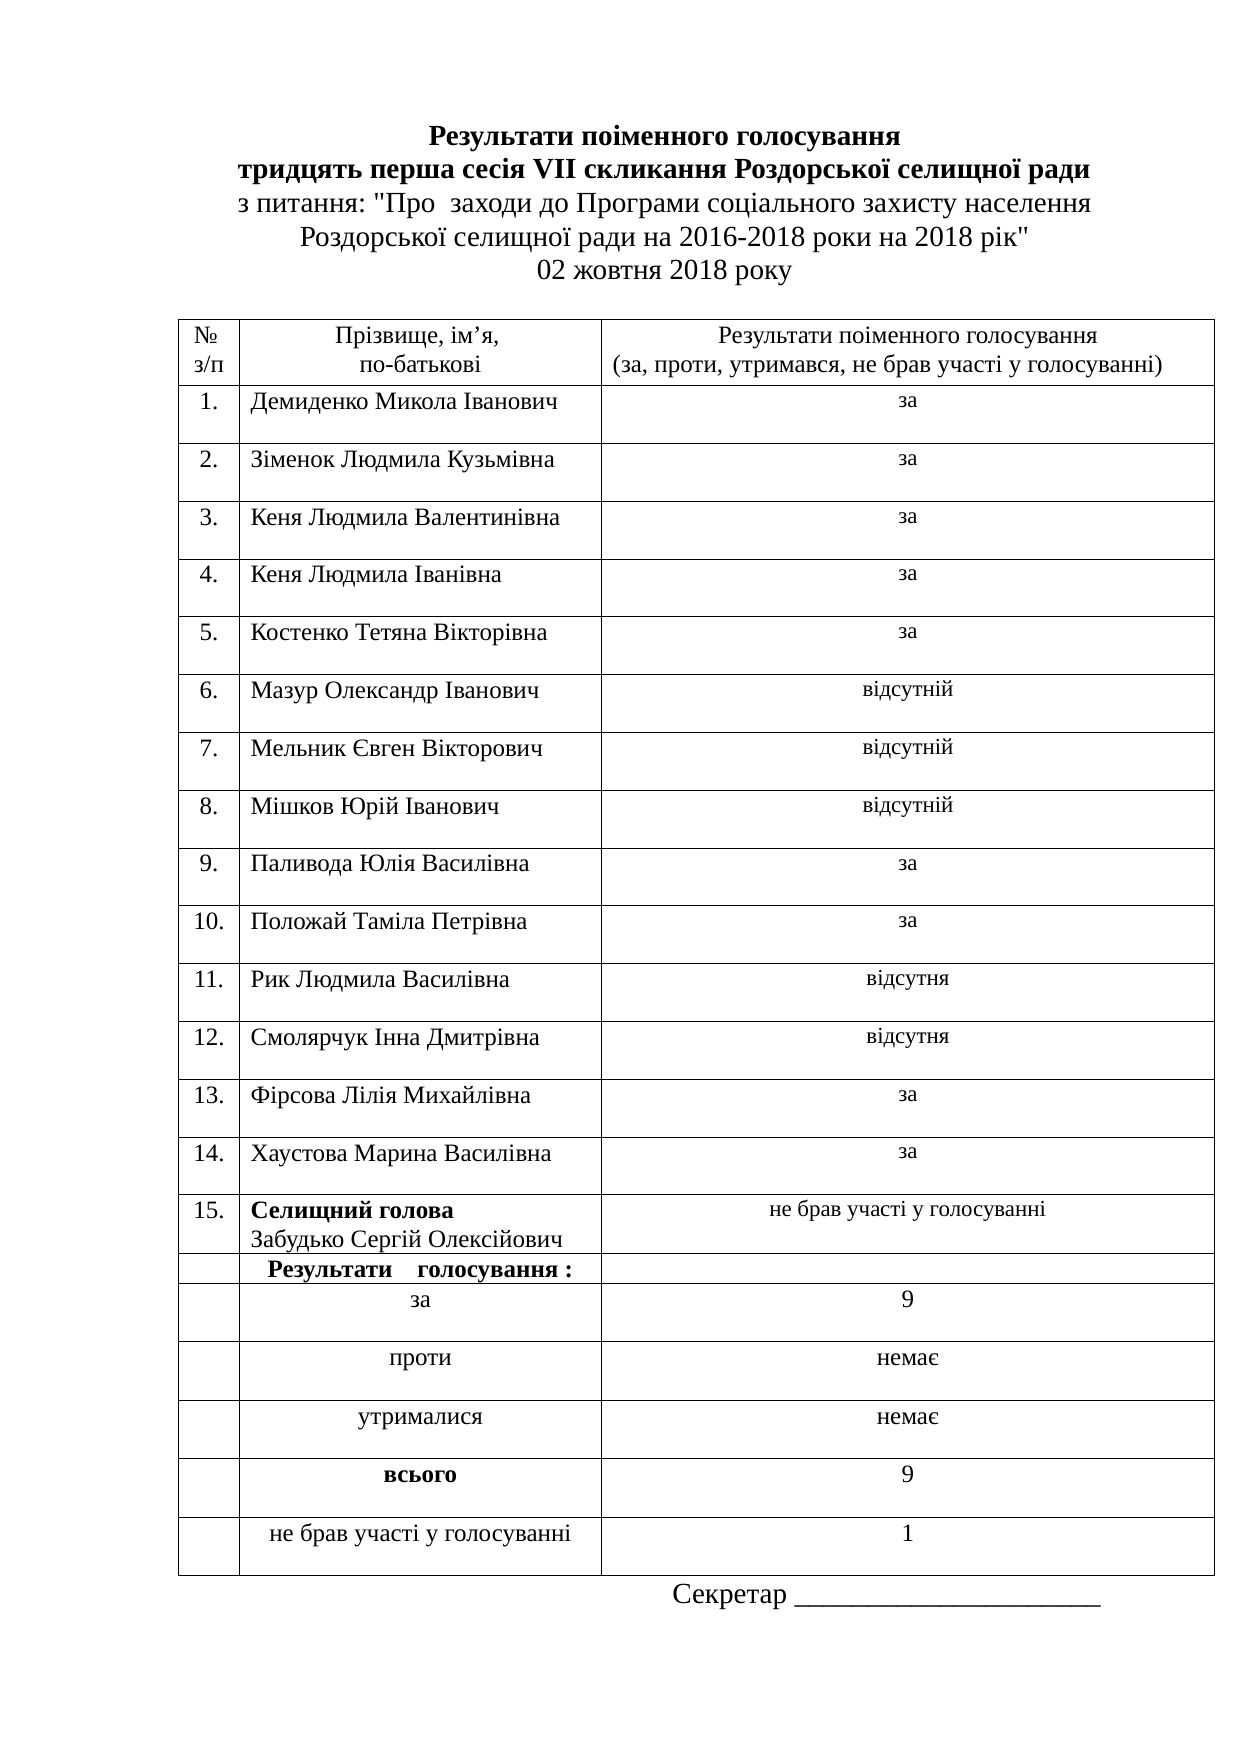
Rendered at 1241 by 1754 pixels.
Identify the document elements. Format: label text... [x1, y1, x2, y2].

table_cell Мішков Юрій Іванович [240, 791, 601, 847]
table_cell [179, 1284, 239, 1341]
table_cell Мельник Євген Вікторович [240, 733, 601, 790]
text 02 жовтня 2018 року [177, 252, 1152, 286]
text Секретар _____________________ [177, 1576, 1152, 1610]
table_cell 8. [179, 791, 239, 847]
table_cell Хаустова Марина Василівна [240, 1138, 601, 1194]
table_cell не брав участі у голосуванні [240, 1518, 601, 1575]
table_cell за [602, 444, 1214, 501]
table_cell Фірсова Лілія Михайлівна [240, 1080, 601, 1137]
table_cell Положай Таміла Петрівна [240, 906, 601, 963]
table_cell Смолярчук Інна Дмитрівна [240, 1022, 601, 1079]
text Результати поіменного голосування [177, 118, 1152, 152]
table_cell 2. [179, 444, 239, 501]
table_cell 12. [179, 1022, 239, 1079]
table_cell за [602, 617, 1214, 674]
table_cell Результати голосування : [240, 1254, 601, 1283]
table_cell за [602, 1080, 1214, 1137]
table_cell [179, 1342, 239, 1400]
table_cell 15. [179, 1195, 239, 1253]
table_cell відсутній [602, 733, 1214, 790]
table_cell 4. [179, 560, 239, 616]
table_cell за [602, 1138, 1214, 1194]
table_cell за [602, 560, 1214, 616]
table_cell відсутній [602, 675, 1214, 732]
table_cell [602, 1254, 1214, 1283]
table_cell 1 [602, 1518, 1214, 1575]
table_cell 9 [602, 1459, 1214, 1517]
text з питання: "Про заходи до Програми соціального захисту населення Роздорської селищної ради на 2016-2018 роки на 2018 рік" [177, 185, 1152, 252]
table_cell немає [602, 1401, 1214, 1458]
table_cell Кеня Людмила Іванівна [240, 560, 601, 616]
table_cell Мазур Олександр Іванович [240, 675, 601, 732]
table_cell не брав участі у голосуванні [602, 1195, 1214, 1253]
table_header Прізвище, ім’я, по-батькові [240, 320, 601, 385]
table_cell за [602, 502, 1214, 558]
table_cell відсутній [602, 791, 1214, 847]
table_cell 1. [179, 386, 239, 443]
table_header Результати поіменного голосування (за, проти, утримався, не брав участі у голосуванні) [602, 320, 1214, 385]
table_cell проти [240, 1342, 601, 1400]
table_cell 11. [179, 964, 239, 1021]
table_cell немає [602, 1342, 1214, 1400]
table_cell Зіменок Людмила Кузьмівна [240, 444, 601, 501]
table_cell 3. [179, 502, 239, 558]
table_cell 14. [179, 1138, 239, 1194]
table_cell 13. [179, 1080, 239, 1137]
table_cell Демиденко Микола Іванович [240, 386, 601, 443]
table_cell 7. [179, 733, 239, 790]
table_cell Костенко Тетяна Вікторівна [240, 617, 601, 674]
table_cell 6. [179, 675, 239, 732]
text тридцять перша сесія VІІ скликання Роздорської селищної ради [177, 152, 1152, 185]
table_cell всього [240, 1459, 601, 1517]
table_cell 9. [179, 849, 239, 905]
table_cell відсутня [602, 1022, 1214, 1079]
table_cell Кеня Людмила Валентинівна [240, 502, 601, 558]
table_cell за [602, 906, 1214, 963]
table_cell за [602, 386, 1214, 443]
table_cell за [240, 1284, 601, 1341]
table_cell [179, 1401, 239, 1458]
table_cell 10. [179, 906, 239, 963]
table_cell 5. [179, 617, 239, 674]
table_cell відсутня [602, 964, 1214, 1021]
table_cell [179, 1254, 239, 1283]
table_cell 9 [602, 1284, 1214, 1341]
table_cell [179, 1518, 239, 1575]
table_cell [179, 1459, 239, 1517]
table_cell утрималися [240, 1401, 601, 1458]
table_cell за [602, 849, 1214, 905]
table_cell Селищний голова Забудько Сергій Олексійович [240, 1195, 601, 1253]
table_header № з/п [179, 320, 239, 385]
table_cell Рик Людмила Василівна [240, 964, 601, 1021]
table_cell Паливода Юлія Василівна [240, 849, 601, 905]
